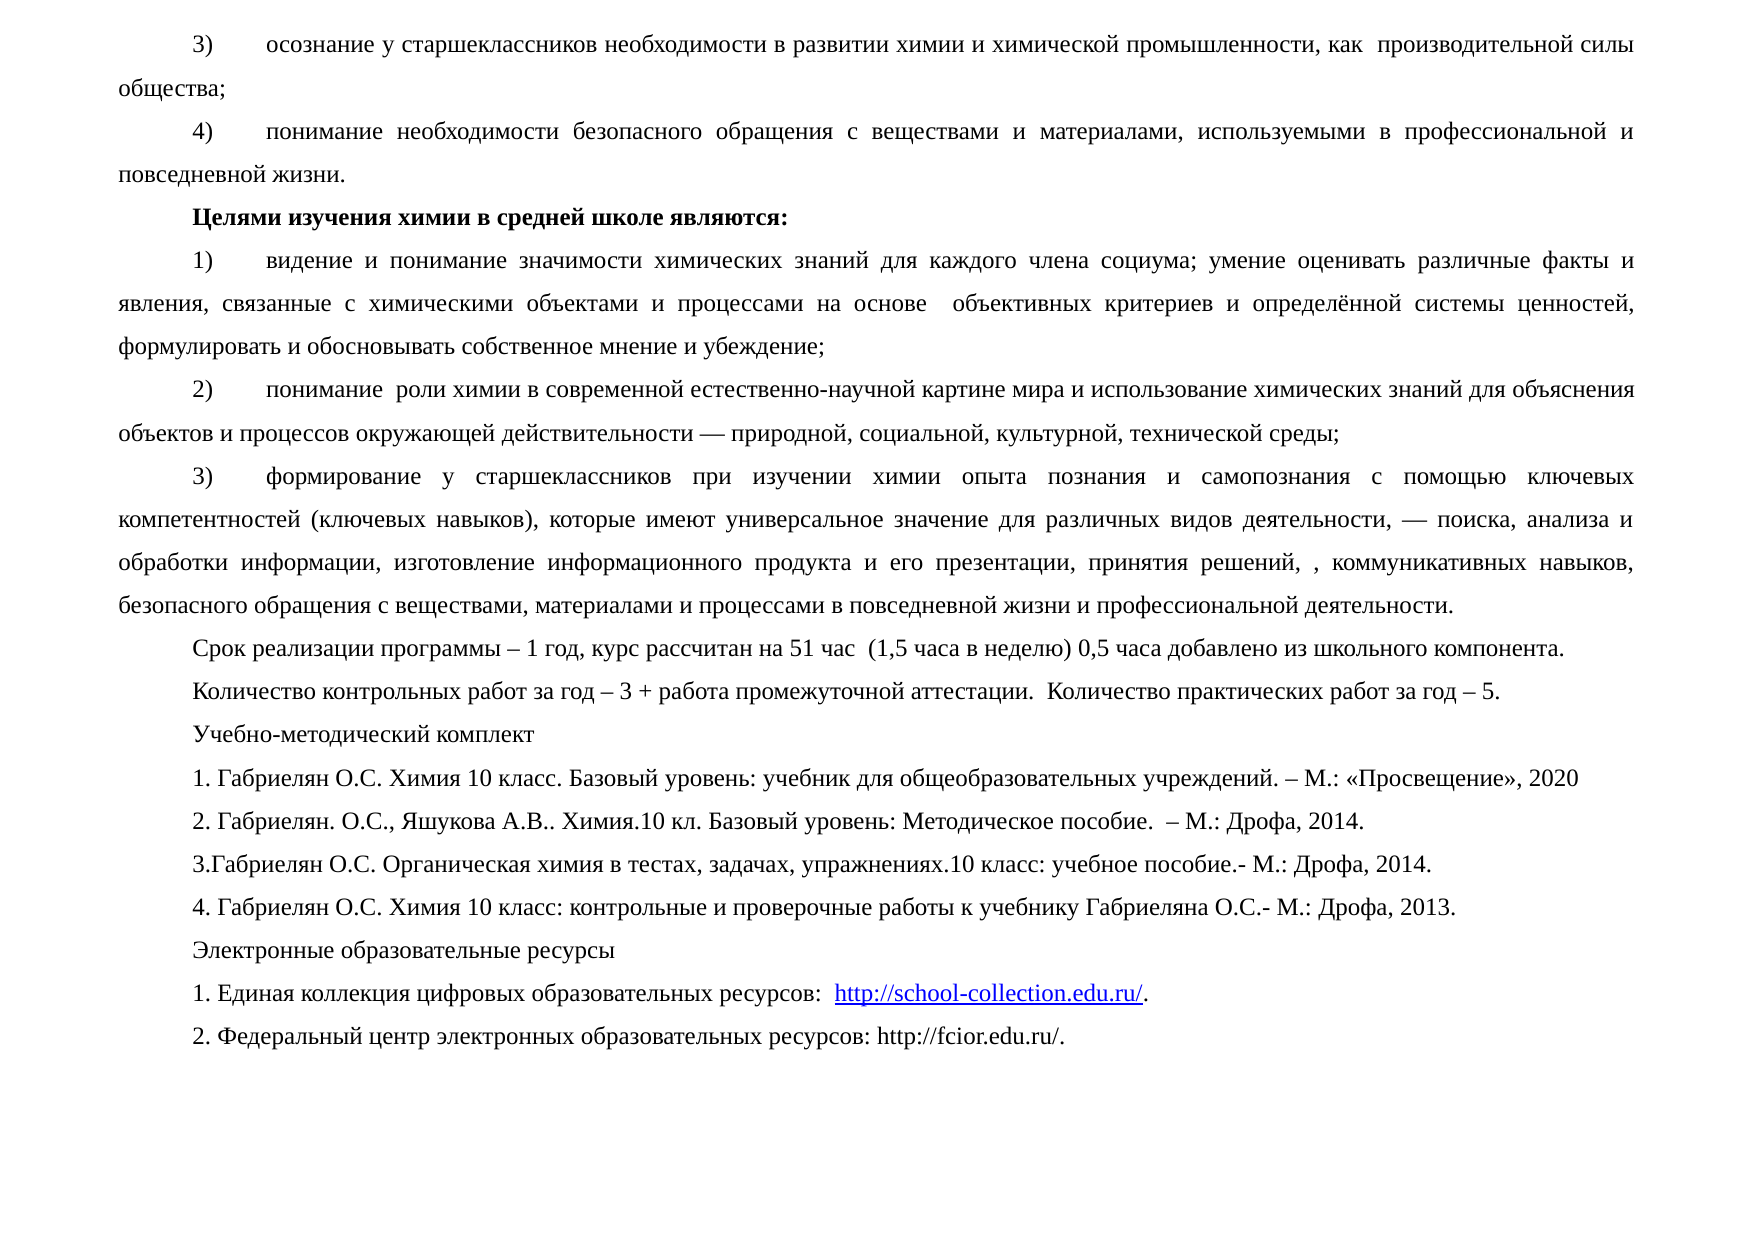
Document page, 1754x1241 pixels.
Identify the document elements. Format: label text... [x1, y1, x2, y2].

text Электронные образовательные ресурсы [118, 935, 1636, 964]
text 4) понимание необходимости безопасного обращения с веществами и материалами, используемыми в профессиональной и повседневной жизни. [118, 116, 1636, 188]
text Целями изучения химии в средней школе являются: [118, 202, 1636, 231]
text 2. Габриелян. О.С., Яшукова А.В.. Химия.10 кл. Базовый уровень: Методическое пособие. – М.: Дрофа, 2014. [118, 806, 1636, 834]
text 3) формирование у старшеклассников при изучении химии опыта познания и самопознания с помощью ключевых компетентностей (ключевых навыков), которые имеют универсальное значение для различных видов деятельности, — поиска, анализа и обработки информации, изготовление информационного продукта и его презентации, принятия решений, , коммуникативных навыков, безопасного обращения с веществами, материалами и процессами в повседневной жизни и профессиональной деятельности. [118, 461, 1636, 619]
text 2. Федеральный центр электронных образовательных ресурсов: http://fcior.edu.ru/. [118, 1021, 1636, 1050]
text 1. Единая коллекция цифровых образовательных ресурсов: http://school-collection.edu.ru/. [118, 978, 1636, 1007]
text 3) осознание у старшеклассников необходимости в развитии химии и химической промышленности, как производительной силы общества; [118, 29, 1636, 101]
text Срок реализации программы – 1 год, курс рассчитан на 51 час (1,5 часа в неделю) 0,5 часа добавлено из школьного компонента. [118, 633, 1636, 662]
text 1) видение и понимание значимости химических знаний для каждого члена социума; умение оценивать различные факты и явления, связанные с химическими объектами и процессами на основе объективных критериев и определённой системы ценностей, формулировать и обосновывать собственное мнение и убеждение; [118, 245, 1636, 360]
text 3.Габриелян О.С. Органическая химия в тестах, задачах, упражнениях.10 класс: учебное пособие.- М.: Дрофа, 2014. [118, 849, 1636, 878]
text 4. Габриелян О.С. Химия 10 класс: контрольные и проверочные работы к учебнику Габриеляна О.С.- М.: Дрофа, 2013. [118, 892, 1636, 921]
text Учебно-методический комплект [118, 719, 1636, 748]
text Количество контрольных работ за год – 3 + работа промежуточной аттестации. Количество практических работ за год – 5. [118, 676, 1636, 705]
text 2) понимание роли химии в современной естественно-научной картине мира и использование химических знаний для объяснения объектов и процессов окружающей действительности — природной, социальной, культурной, технической среды; [118, 374, 1636, 446]
text 1. Габриелян О.С. Химия 10 класс. Базовый уровень: учебник для общеобразовательных учреждений. – М.: «Просвещение», 2020 [118, 763, 1636, 791]
